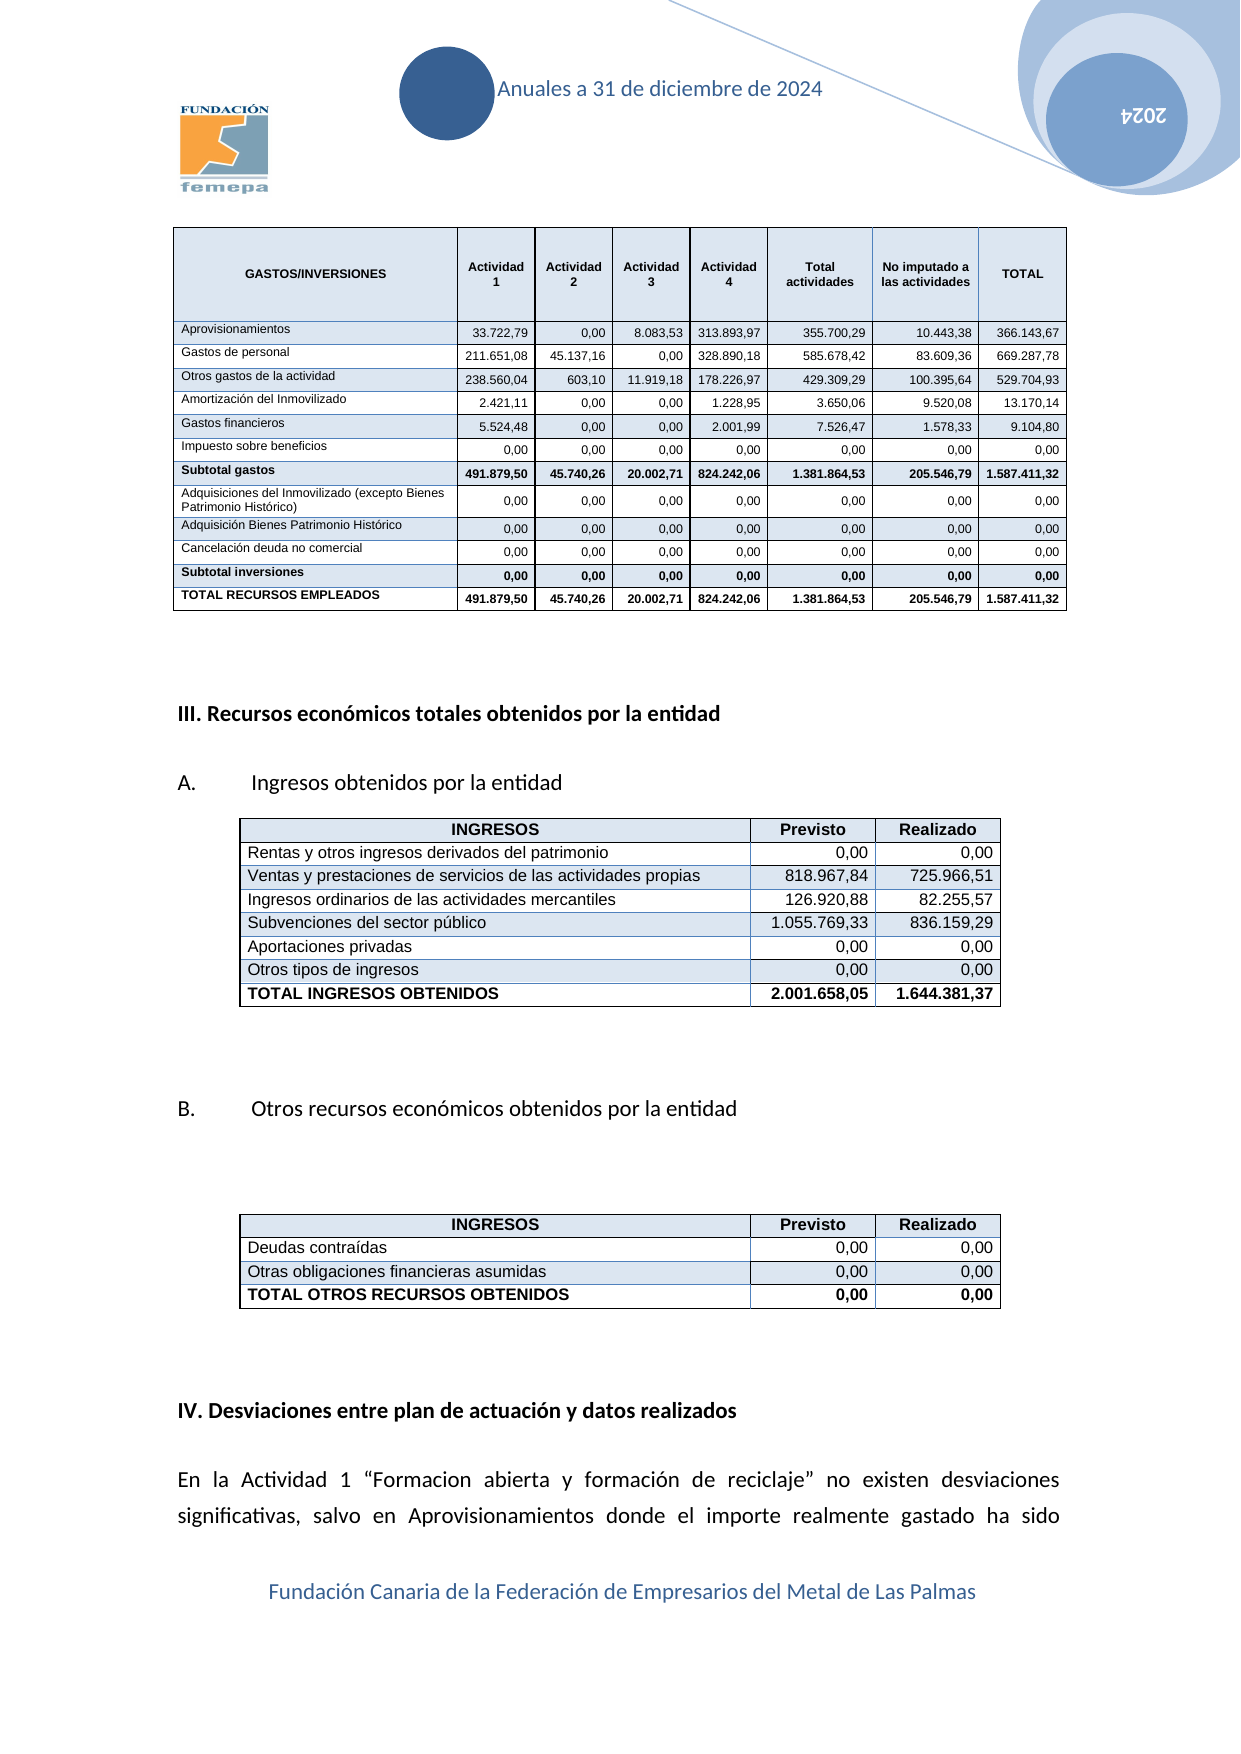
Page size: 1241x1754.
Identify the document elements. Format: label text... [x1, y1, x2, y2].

table_header Total actividades [768, 228, 872, 321]
table_cell 7.526,47 [768, 415, 872, 438]
table_cell 0,00 [768, 565, 872, 587]
table_cell 824.242,06 [691, 588, 767, 610]
table_cell 2.001,99 [691, 415, 767, 438]
table_cell 2.421,11 [458, 392, 534, 414]
table_cell 0,00 [536, 392, 612, 414]
table_cell 0,00 [876, 1262, 1000, 1284]
table_cell 0,00 [768, 541, 872, 563]
table_cell 0,00 [876, 1238, 1000, 1261]
table_cell 669.287,78 [979, 345, 1066, 367]
table_cell TOTAL INGRESOS OBTENIDOS [241, 984, 750, 1006]
table_cell 45.137,16 [536, 345, 612, 367]
table_cell 355.700,29 [768, 322, 872, 344]
table_cell Subtotal gastos [174, 462, 457, 485]
table_cell 11.919,18 [613, 369, 689, 391]
table_cell 1.381.864,53 [768, 588, 872, 610]
table_cell 1.578,33 [873, 415, 978, 438]
table_cell 0,00 [536, 439, 612, 461]
table_cell 0,00 [876, 1285, 1000, 1307]
table_cell 2.001.658,05 [751, 984, 875, 1006]
table_cell 585.678,42 [768, 345, 872, 367]
table_cell 1.587.411,32 [979, 588, 1066, 610]
text En la Actividad 1 “Formacion abierta y formación de reciclaje” no existen desviaciones significativas, salvo en Aprovisionamientos donde el importe realmente gastado ha sido [177, 1459, 1061, 1530]
table_cell 83.609,36 [873, 345, 978, 367]
table_cell 238.560,04 [458, 369, 534, 391]
table_cell 0,00 [458, 541, 534, 563]
table_cell Adquisiciones del Inmovilizado (excepto Bienes Patrimonio Histórico) [174, 486, 457, 517]
table_header GASTOS/INVERSIONES [174, 228, 457, 321]
table_cell 603,10 [536, 369, 612, 391]
table_cell 8.083,53 [613, 322, 689, 344]
table_cell 366.143,67 [979, 322, 1066, 344]
table_cell 0,00 [691, 518, 767, 540]
table_cell 0,00 [876, 843, 1000, 865]
table_cell Cancelación deuda no comercial [174, 541, 457, 563]
table_header No imputado a las actividades [873, 228, 978, 321]
table_cell 1.644.381,37 [876, 984, 1000, 1006]
list Ingresos obtenidos por la entidad [177, 762, 1061, 797]
table_cell 10.443,38 [873, 322, 978, 344]
table_cell 100.395,64 [873, 369, 978, 391]
table_cell 0,00 [613, 541, 689, 563]
table_cell 1.381.864,53 [768, 462, 872, 485]
table_cell 45.740,26 [536, 462, 612, 485]
text III. Recursos económicos totales obtenidos por la entidad [177, 693, 1061, 728]
table_cell Ventas y prestaciones de servicios de las actividades propias [241, 866, 750, 889]
table_cell Subtotal inversiones [174, 565, 457, 587]
table_cell 0,00 [979, 541, 1066, 563]
table_header TOTAL [979, 228, 1066, 321]
list Otros recursos económicos obtenidos por la entidad [177, 1088, 1061, 1124]
table_cell 0,00 [536, 541, 612, 563]
table_cell 0,00 [613, 439, 689, 461]
table_cell 0,00 [979, 486, 1066, 517]
table_cell 9.104,80 [979, 415, 1066, 438]
table_cell 0,00 [873, 565, 978, 587]
table_cell Gastos financieros [174, 415, 457, 438]
table_cell TOTAL OTROS RECURSOS OBTENIDOS [241, 1285, 750, 1307]
table_header Actividad 3 [613, 228, 689, 321]
table_header Previsto [751, 1215, 875, 1237]
table_cell 0,00 [536, 486, 612, 517]
table_cell 20.002,71 [613, 462, 689, 485]
table_cell 0,00 [691, 486, 767, 517]
table_cell 313.893,97 [691, 322, 767, 344]
table_cell Impuesto sobre beneficios [174, 439, 457, 461]
table_header Actividad 1 [458, 228, 534, 321]
table_cell 1.228,95 [691, 392, 767, 414]
table_cell 0,00 [979, 518, 1066, 540]
table_cell 491.879,50 [458, 588, 534, 610]
table_cell 205.546,79 [873, 588, 978, 610]
table_cell Subvenciones del sector público [241, 913, 750, 936]
table_cell 20.002,71 [613, 588, 689, 610]
table_cell 491.879,50 [458, 462, 534, 485]
table_cell 0,00 [613, 345, 689, 367]
table_cell 725.966,51 [876, 866, 1000, 889]
table_cell 33.722,79 [458, 322, 534, 344]
table_cell 0,00 [751, 1262, 875, 1284]
table_cell Otras obligaciones financieras asumidas [241, 1262, 750, 1284]
table_header Actividad 4 [691, 228, 767, 321]
table_cell Rentas y otros ingresos derivados del patrimonio [241, 843, 750, 865]
table_cell 178.226,97 [691, 369, 767, 391]
table_cell Amortización del Inmovilizado [174, 392, 457, 414]
table_cell 0,00 [613, 392, 689, 414]
table_cell Deudas contraídas [241, 1238, 750, 1261]
table_cell 0,00 [751, 1238, 875, 1261]
table_header INGRESOS [241, 1215, 750, 1237]
table_cell 126.920,88 [751, 890, 875, 912]
table_cell 0,00 [613, 565, 689, 587]
table_cell 0,00 [458, 518, 534, 540]
table_cell 0,00 [768, 439, 872, 461]
table_cell 0,00 [536, 518, 612, 540]
table_cell 818.967,84 [751, 866, 875, 889]
table_cell 0,00 [536, 415, 612, 438]
table_cell 0,00 [536, 565, 612, 587]
table_cell 429.309,29 [768, 369, 872, 391]
table_cell Aprovisionamientos [174, 322, 457, 344]
table_cell 1.055.769,33 [751, 913, 875, 936]
table_cell Adquisición Bienes Patrimonio Histórico [174, 518, 457, 540]
table_cell 0,00 [979, 565, 1066, 587]
table_cell 0,00 [458, 486, 534, 517]
table_cell 529.704,93 [979, 369, 1066, 391]
table_cell 0,00 [458, 439, 534, 461]
table_cell 0,00 [768, 518, 872, 540]
table_cell 205.546,79 [873, 462, 978, 485]
table_cell 0,00 [873, 518, 978, 540]
table_cell 45.740,26 [536, 588, 612, 610]
table_cell 0,00 [751, 843, 875, 865]
table_cell Otros tipos de ingresos [241, 960, 750, 982]
table_cell 0,00 [691, 565, 767, 587]
table_cell 0,00 [691, 439, 767, 461]
table_cell 0,00 [613, 486, 689, 517]
table_cell 0,00 [751, 960, 875, 982]
table_cell Aportaciones privadas [241, 937, 750, 959]
text IV. Desviaciones entre plan de actuación y datos realizados [177, 1390, 1061, 1426]
table_cell 0,00 [979, 439, 1066, 461]
table_header INGRESOS [241, 819, 750, 842]
table_cell 0,00 [873, 486, 978, 517]
table_cell 0,00 [536, 322, 612, 344]
table_cell 1.587.411,32 [979, 462, 1066, 485]
table_header Realizado [876, 1215, 1000, 1237]
table_cell 0,00 [613, 518, 689, 540]
table_cell 0,00 [768, 486, 872, 517]
table_cell 0,00 [751, 937, 875, 959]
table_header Realizado [876, 819, 1000, 842]
table_cell 328.890,18 [691, 345, 767, 367]
table_cell 0,00 [876, 937, 1000, 959]
table_header Previsto [751, 819, 875, 842]
table_cell Gastos de personal [174, 345, 457, 367]
table_cell 13.170,14 [979, 392, 1066, 414]
table_cell 0,00 [873, 439, 978, 461]
table_cell 211.651,08 [458, 345, 534, 367]
table_cell 0,00 [751, 1285, 875, 1307]
table_cell 0,00 [873, 541, 978, 563]
table_cell TOTAL RECURSOS EMPLEADOS [174, 588, 457, 610]
table_cell 82.255,57 [876, 890, 1000, 912]
table_header Actividad 2 [536, 228, 612, 321]
table_cell 836.159,29 [876, 913, 1000, 936]
table_cell 0,00 [876, 960, 1000, 982]
table_cell 5.524,48 [458, 415, 534, 438]
table_cell Otros gastos de la actividad [174, 369, 457, 391]
table_cell 824.242,06 [691, 462, 767, 485]
table_cell 0,00 [691, 541, 767, 563]
table_cell 9.520,08 [873, 392, 978, 414]
table_cell 0,00 [458, 565, 534, 587]
table_cell 3.650,06 [768, 392, 872, 414]
table_cell Ingresos ordinarios de las actividades mercantiles [241, 890, 750, 912]
table_cell 0,00 [613, 415, 689, 438]
